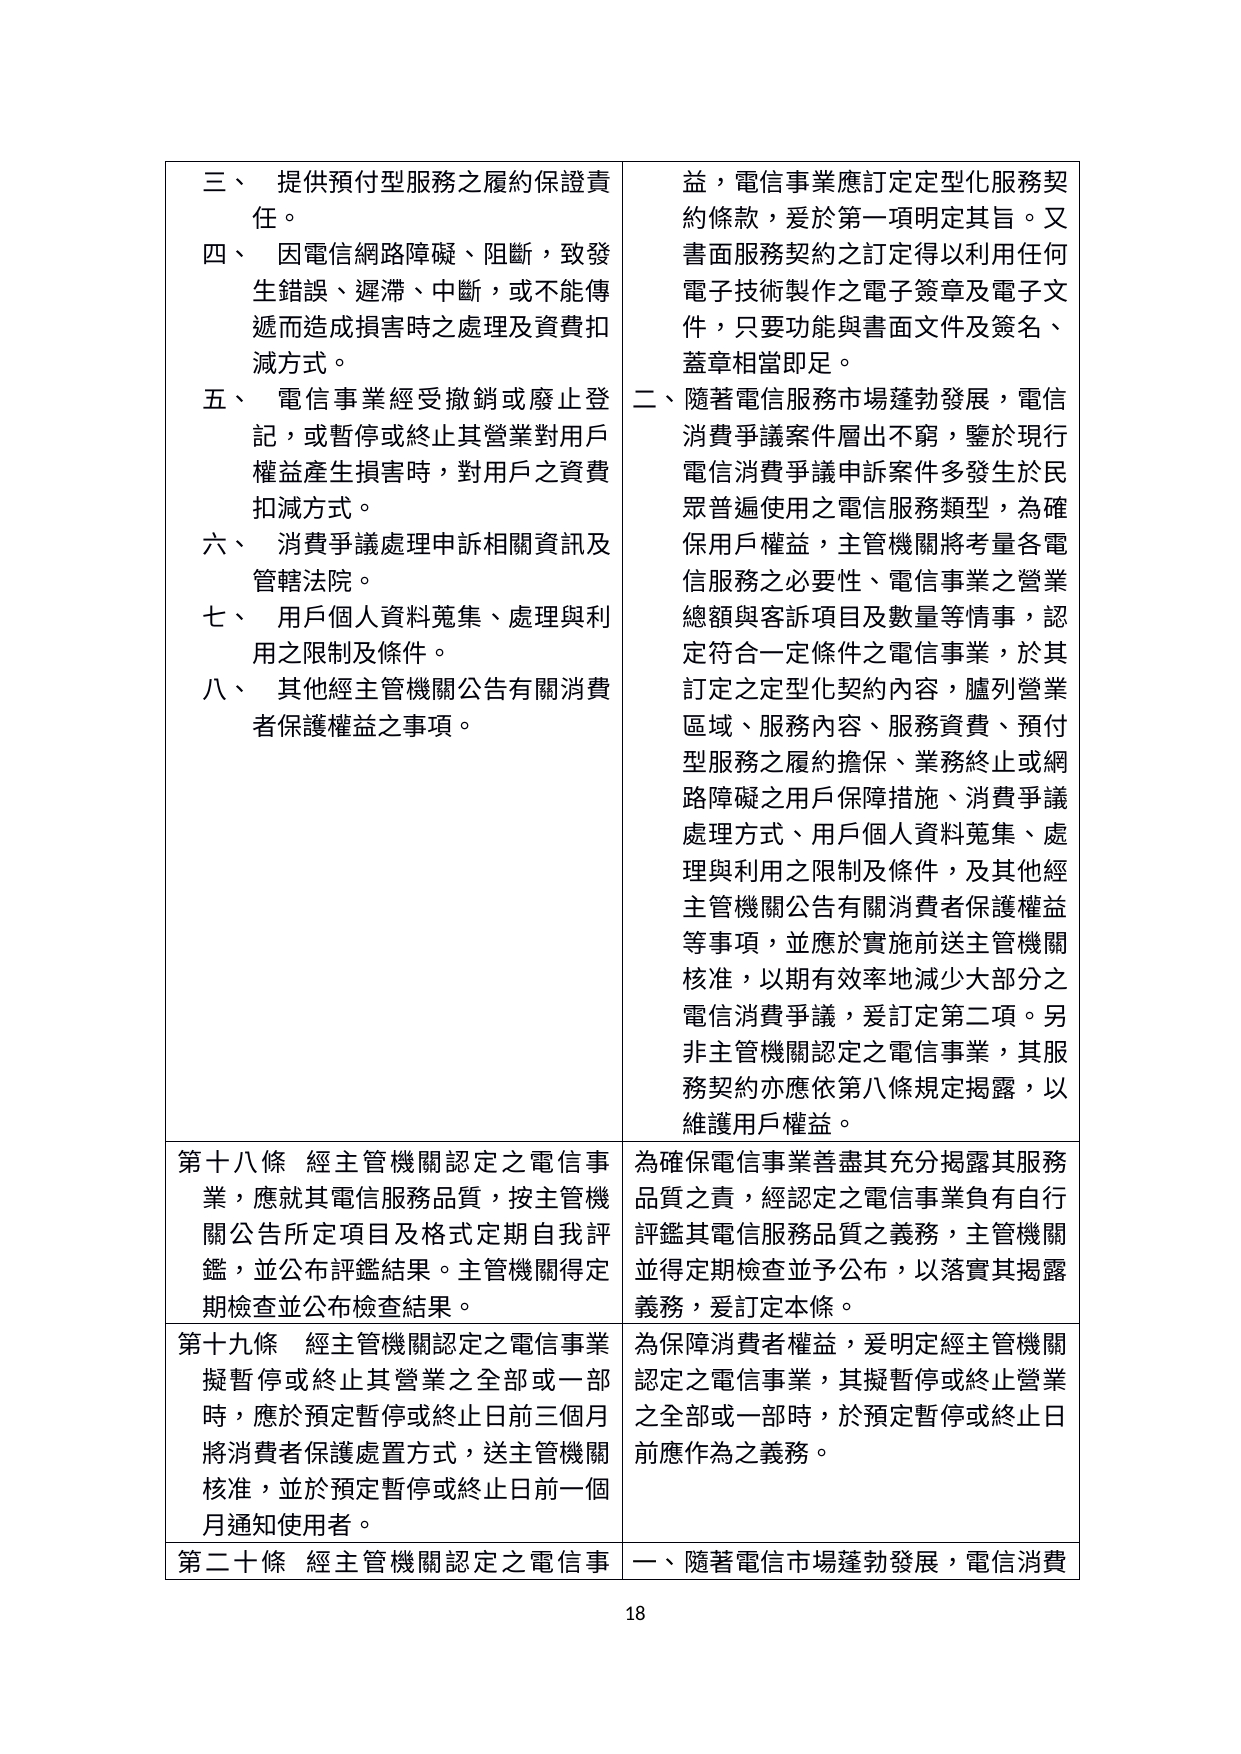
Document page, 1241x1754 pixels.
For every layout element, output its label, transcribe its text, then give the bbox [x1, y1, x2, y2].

table_cell 第十七條 經主管機關認定之電信事業應訂定定型化服務契約條款，載明與用戶之權利義務關係，並於實施前送主管機關核准；變更時，亦同。 前項定型化服務契約條款，應包含下列事項: 營業區域及服務內容。 服務資費及條件。 提供預付型服務之履約保證責任。 因電信網路障礙、阻斷，致發生錯誤、遲滯、中斷，或不能傳遞而造成損害時之處理及資費扣減方式。 電信事業經受撤銷或廢止登記，或暫停或終止其營業對用戶權益產生損害時，對用戶之資費扣減方式。 消費爭議處理申訴相關資訊及管轄法院。 用戶個人資料蒐集、處理與利用之限制及條件。 其他經主管機關公告有關消費者保護權益之事項。 [166, 162, 622, 1141]
table_cell 第十九條 經主管機關認定之電信事業擬暫停或終止其營業之全部或一部時，應於預定暫停或終止日前三個月將消費者保護處置方式，送主管機關核准，並於預定暫停或終止日前一個月通知使用者。 [166, 1324, 622, 1542]
table_cell 為保障消費者權益，爰明定經主管機關認定之電信事業，其擬暫停或終止營業之全部或一部時，於預定暫停或終止日前應作為之義務。 [623, 1324, 1079, 1542]
table_cell 隨著電信市場蓬勃發展，電信消費 [623, 1543, 1079, 1579]
table_cell 益，電信事業應訂定定型化服務契約條款，爰於第一項明定其旨。又書面服務契約之訂定得以利用任何電子技術製作之電子簽章及電子文件，只要功能與書面文件及簽名、蓋章相當即足。 隨著電信服務市場蓬勃發展，電信消費爭議案件層出不窮，鑒於現行電信消費爭議申訴案件多發生於民眾普遍使用之電信服務類型，為確保用戶權益，主管機關將考量各電信服務之必要性、電信事業之營業總額與客訴項目及數量等情事，認定符合一定條件之電信事業，於其訂定之定型化契約內容，臚列營業區域、服務內容、服務資費、預付型服務之履約擔保、業務終止或網路障礙之用戶保障措施、消費爭議處理方式、用戶個人資料蒐集、處理與利用之限制及條件，及其他經主管機關公告有關消費者保護權益等事項，並應於實施前送主管機關核准，以期有效率地減少大部分之電信消費爭議，爰訂定第二項。另非主管機關認定之電信事業，其服務契約亦應依第八條規定揭露，以維護用戶權益。 [623, 162, 1079, 1141]
table_cell 為確保電信事業善盡其充分揭露其服務品質之責，經認定之電信事業負有自行評鑑其電信服務品質之義務，主管機關並得定期檢查並予公布，以落實其揭露義務，爰訂定本條。 [623, 1142, 1079, 1323]
table_cell 第二十條 經主管機關認定之電信事 [166, 1543, 622, 1579]
table_cell 第十八條 經主管機關認定之電信事業，應就其電信服務品質，按主管機關公告所定項目及格式定期自我評鑑，並公布評鑑結果。主管機關得定期檢查並公布檢查結果。 [166, 1142, 622, 1323]
